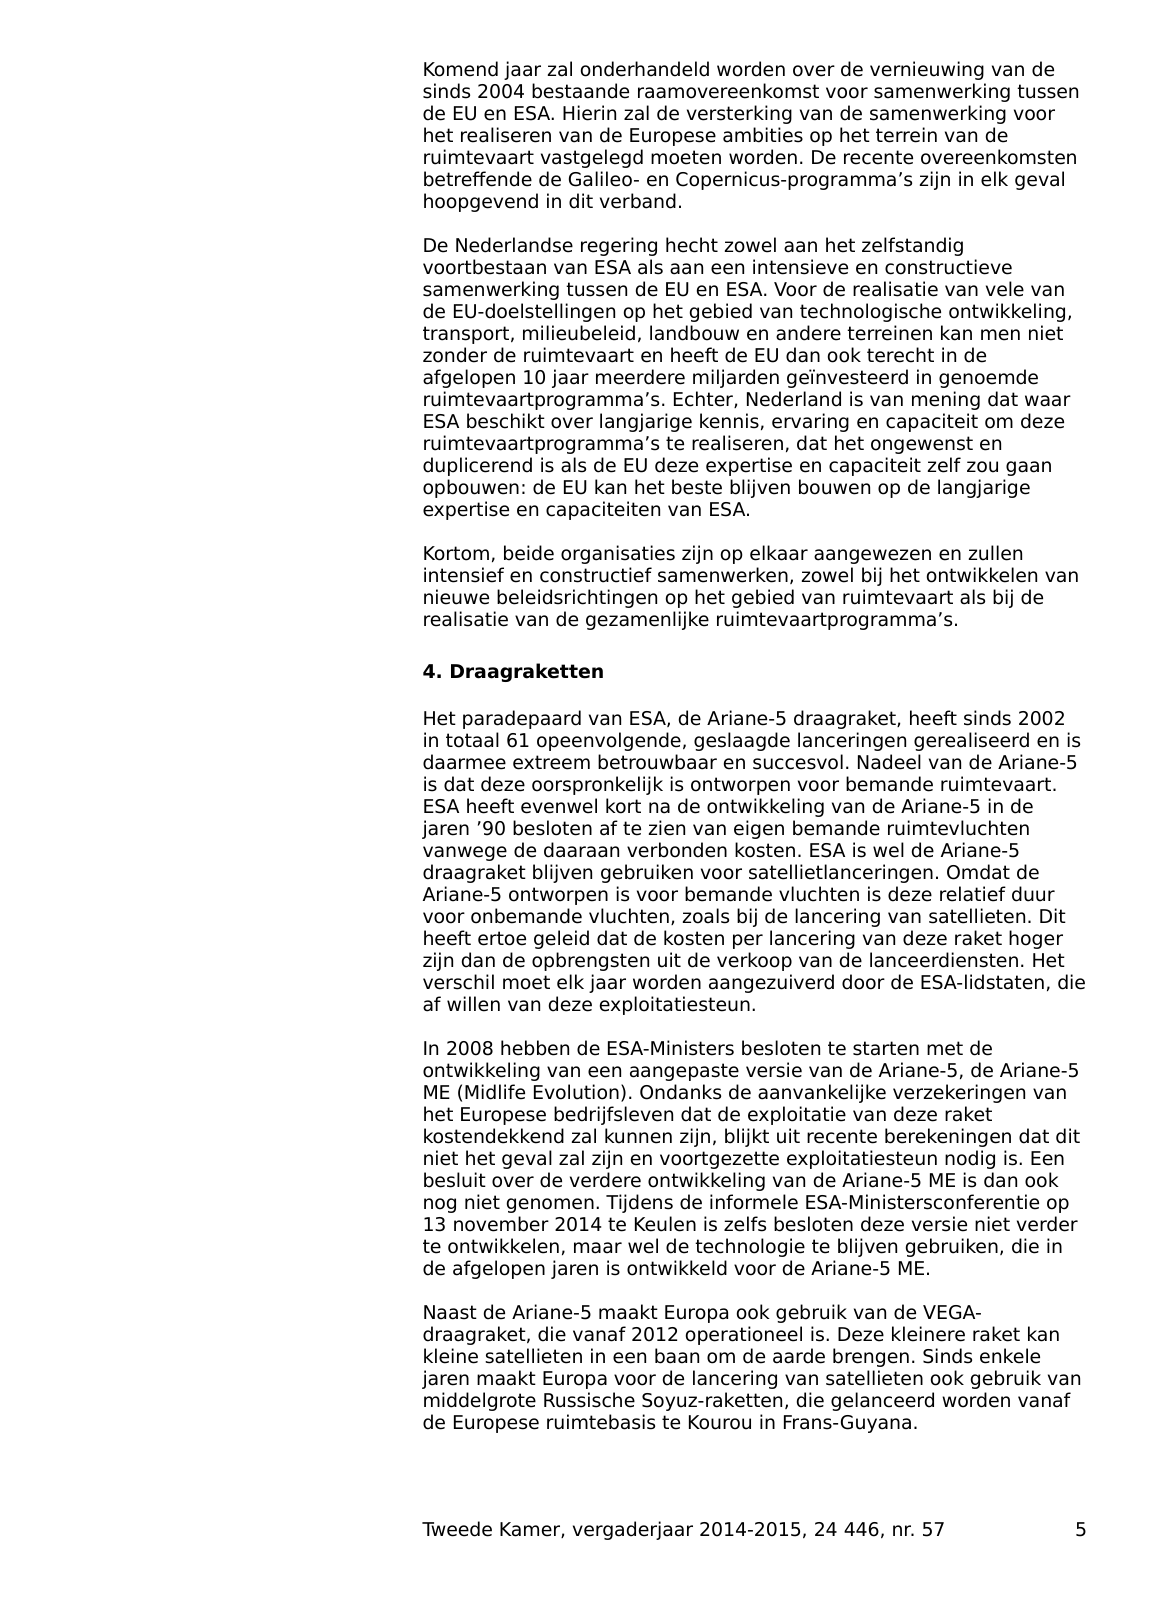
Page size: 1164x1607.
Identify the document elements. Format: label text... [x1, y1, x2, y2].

subtitle 4. Draagraketten [422, 661, 1087, 683]
text In 2008 hebben de ESA-Ministers besloten te starten met de ontwikkeling van een aangepaste versie van de Ariane-5, de Ariane-5 ME (Midlife Evolution). Ondanks de aanvankelijke verzekeringen van het Europese bedrijfsleven dat de exploitatie van deze raket kostendekkend zal kunnen zijn, blijkt uit recente berekeningen dat dit niet het geval zal zijn en voortgezette exploitatiesteun nodig is. Een besluit over de verdere ontwikkeling van de Ariane-5 ME is dan ook nog niet genomen. Tijdens de informele ESA-Ministersconferentie op 13 november 2014 te Keulen is zelfs besloten deze versie niet verder te ontwikkelen, maar wel de technologie te blijven gebruiken, die in de afgelopen jaren is ontwikkeld voor de Ariane-5 ME. [422, 1038, 1087, 1279]
text De Nederlandse regering hecht zowel aan het zelfstandig voortbestaan van ESA als aan een intensieve en constructieve samenwerking tussen de EU en ESA. Voor de realisatie van vele van de EU-doelstellingen op het gebied van technologische ontwikkeling, transport, milieubeleid, landbouw en andere terreinen kan men niet zonder de ruimtevaart en heeft de EU dan ook terecht in de afgelopen 10 jaar meerdere miljarden geïnvesteerd in genoemde ruimtevaartprogramma’s. Echter, Nederland is van mening dat waar ESA beschikt over langjarige kennis, ervaring en capaciteit om deze ruimtevaartprogramma’s te realiseren, dat het ongewenst en duplicerend is als de EU deze expertise en capaciteit zelf zou gaan opbouwen: de EU kan het beste blijven bouwen op de langjarige expertise en capaciteiten van ESA. [422, 235, 1087, 521]
text Komend jaar zal onderhandeld worden over de vernieuwing van de sinds 2004 bestaande raamovereenkomst voor samenwerking tussen de EU en ESA. Hierin zal de versterking van de samenwerking voor het realiseren van de Europese ambities op het terrein van de ruimtevaart vastgelegd moeten worden. De recente overeenkomsten betreffende de Galileo- en Copernicus-programma’s zijn in elk geval hoopgevend in dit verband. [422, 59, 1087, 213]
text Naast de Ariane-5 maakt Europa ook gebruik van de VEGA-draagraket, die vanaf 2012 operationeel is. Deze kleinere raket kan kleine satellieten in een baan om de aarde brengen. Sinds enkele jaren maakt Europa voor de lancering van satellieten ook gebruik van middelgrote Russische Soyuz-raketten, die gelanceerd worden vanaf de Europese ruimtebasis te Kourou in Frans-Guyana. [422, 1302, 1087, 1434]
text Kortom, beide organisaties zijn op elkaar aangewezen en zullen intensief en constructief samenwerken, zowel bij het ontwikkelen van nieuwe beleidsrichtingen op het gebied van ruimtevaart als bij de realisatie van de gezamenlijke ruimtevaartprogramma’s. [422, 543, 1087, 631]
text Het paradepaard van ESA, de Ariane-5 draagraket, heeft sinds 2002 in totaal 61 opeenvolgende, geslaagde lanceringen gerealiseerd en is daarmee extreem betrouwbaar en succesvol. Nadeel van de Ariane-5 is dat deze oorspronkelijk is ontworpen voor bemande ruimtevaart. ESA heeft evenwel kort na de ontwikkeling van de Ariane-5 in de jaren ’90 besloten af te zien van eigen bemande ruimtevluchten vanwege de daaraan verbonden kosten. ESA is wel de Ariane-5 draagraket blijven gebruiken voor satellietlanceringen. Omdat de Ariane-5 ontworpen is voor bemande vluchten is deze relatief duur voor onbemande vluchten, zoals bij de lancering van satellieten. Dit heeft ertoe geleid dat de kosten per lancering van deze raket hoger zijn dan de opbrengsten uit de verkoop van de lanceerdiensten. Het verschil moet elk jaar worden aangezuiverd door de ESA-lidstaten, die af willen van deze exploitatiesteun. [422, 708, 1087, 1016]
